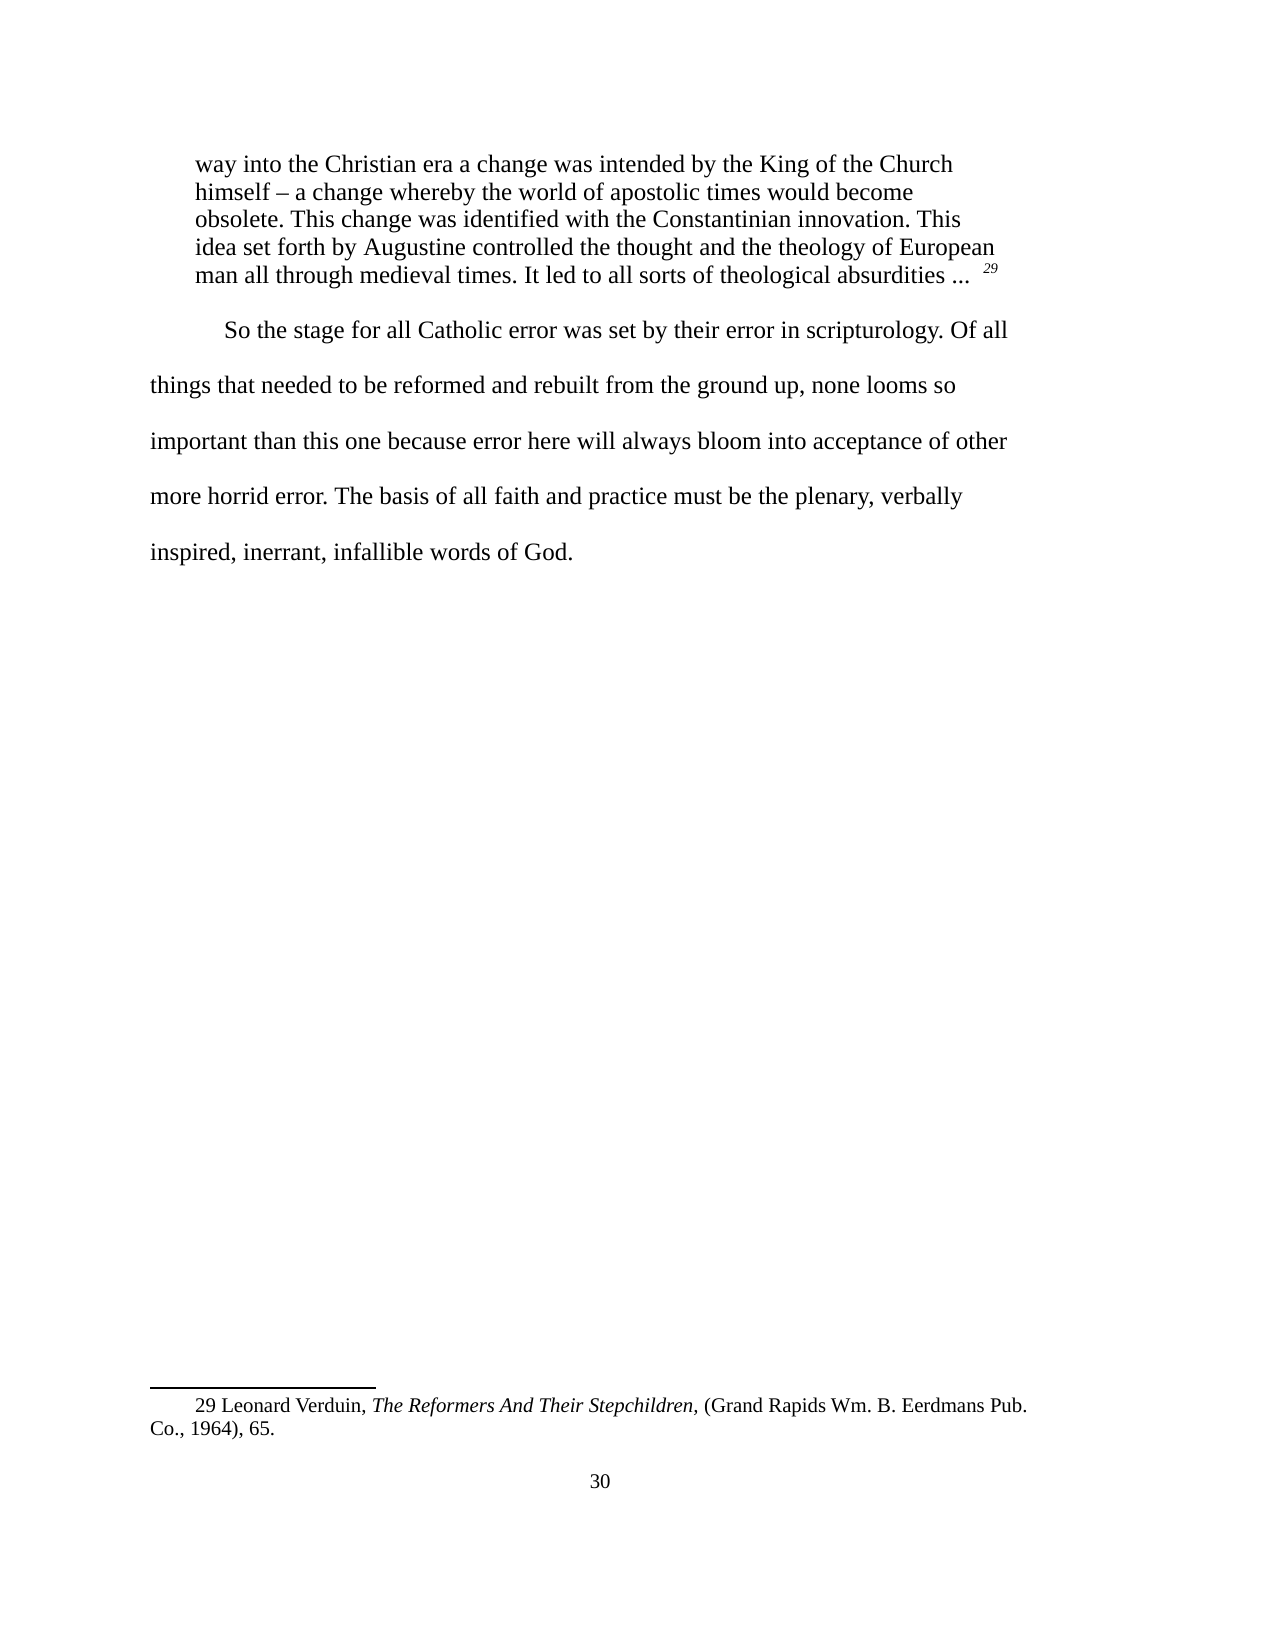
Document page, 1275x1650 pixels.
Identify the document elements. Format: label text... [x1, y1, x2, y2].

text Leonard Verduin, The Reformers And Their Stepchildren, (Grand Rapids Wm. B. Eerdmans Pub. Co., 1964), 65. [150, 1394, 1050, 1440]
text So the stage for all Catholic error was set by their error in scripturology. Of all things that needed to be reformed and rebuilt from the ground up, none looms so important than this one because error here will always bloom into acceptance of other more horrid error. The basis of all faith and practice must be the plenary, verbally inspired, inerrant, infallible words of God. [150, 316, 1050, 566]
text way into the Christian era a change was intended by the King of the Church himself – a change whereby the world of apostolic times would become obsolete. This change was identified with the Constantinian innovation. This idea set forth by Augustine controlled the thought and the theology of European man all through medieval times. It led to all sorts of theological absurdities ... [195, 150, 1005, 288]
